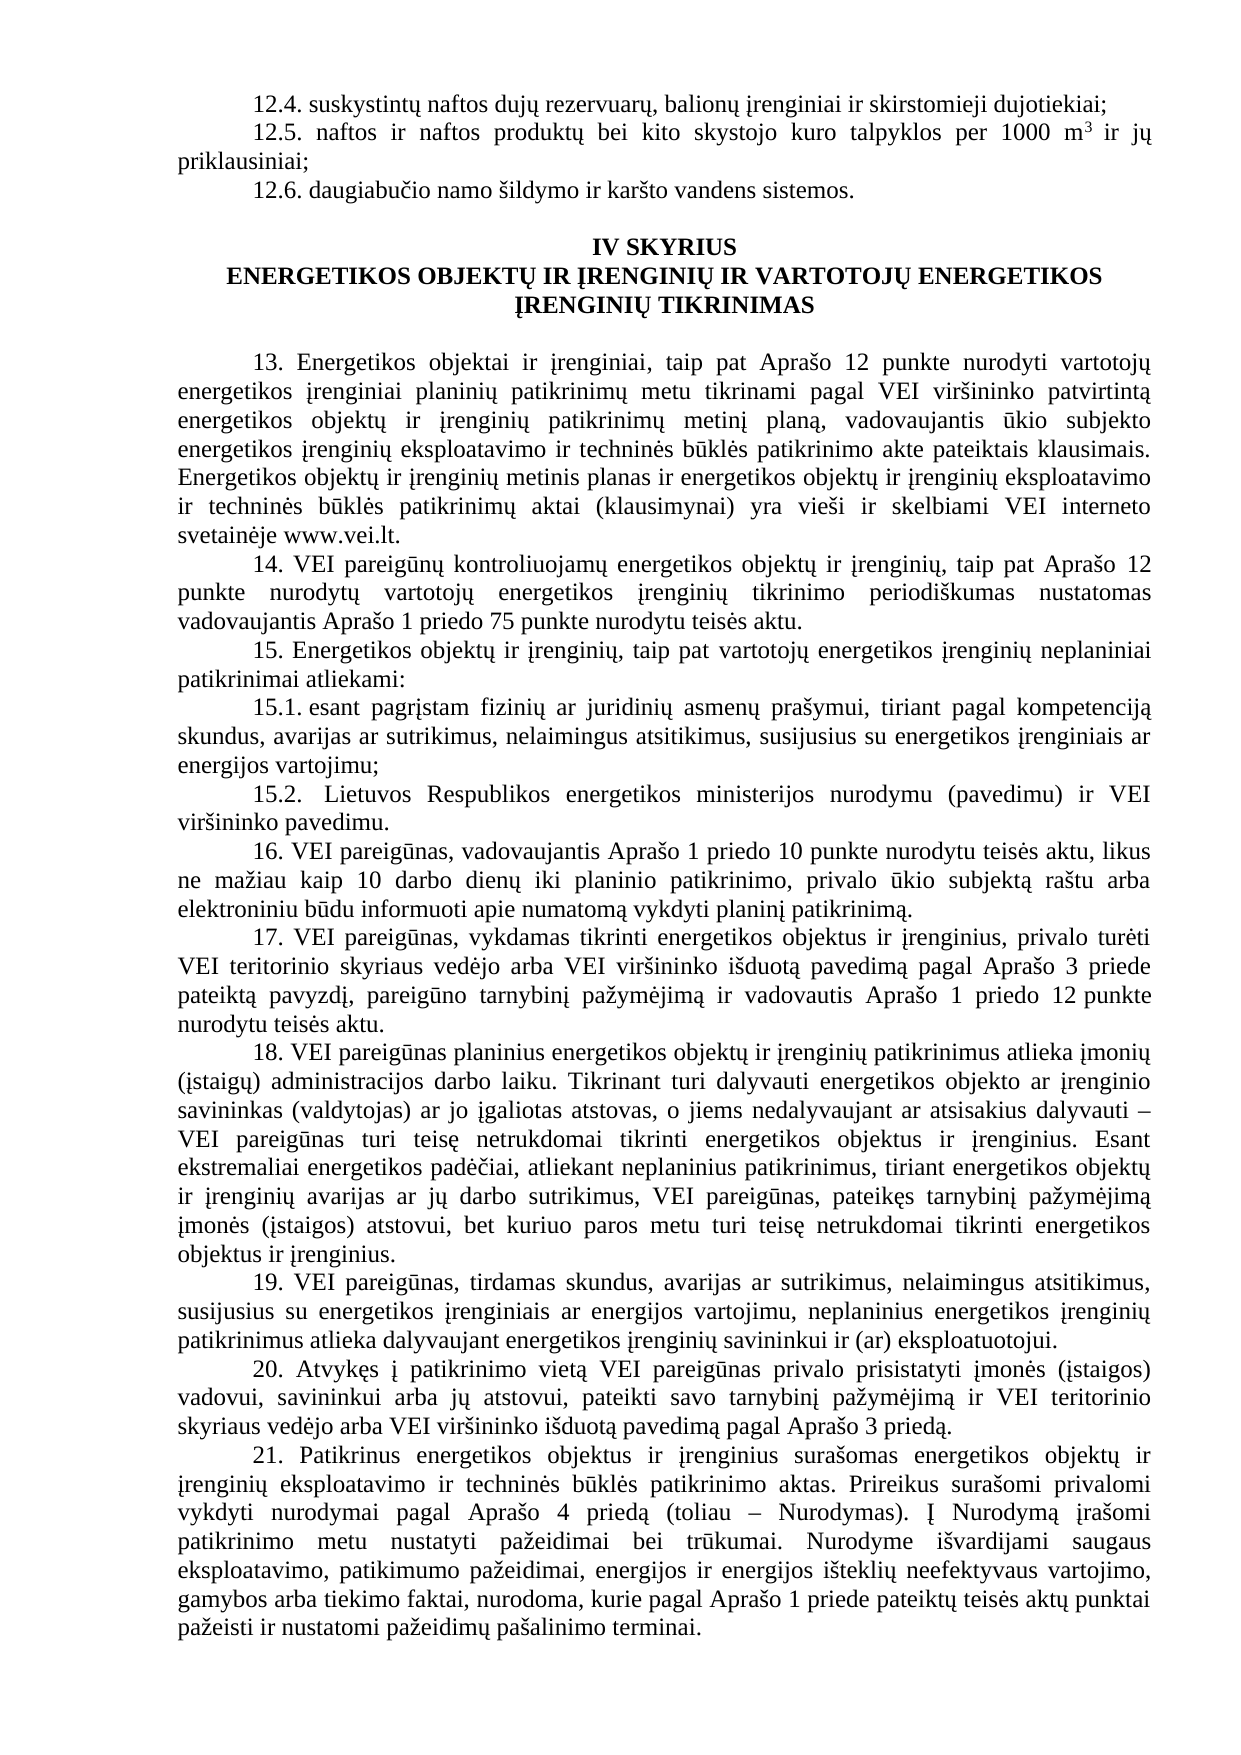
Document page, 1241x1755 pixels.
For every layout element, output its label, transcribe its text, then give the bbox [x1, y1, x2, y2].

text 12.5. naftos ir naftos produktų bei kito skystojo kuro talpyklos per 1000 m3 ir jų priklausiniai; [177, 117, 1152, 175]
text 21. Patikrinus energetikos objektus ir įrenginius surašomas energetikos objektų ir įrenginių eksploatavimo ir techninės būklės patikrinimo aktas. Prireikus surašomi privalomi vykdyti nurodymai pagal Aprašo 4 priedą (toliau – Nurodymas). Į Nurodymą įrašomi patikrinimo metu nustatyti pažeidimai bei trūkumai. Nurodyme išvardijami saugaus eksploatavimo, patikimumo pažeidimai, energijos ir energijos išteklių neefektyvaus vartojimo, gamybos arba tiekimo faktai, nurodoma, kurie pagal Aprašo 1 priede pateiktų teisės aktų punktai pažeisti ir nustatomi pažeidimų pašalinimo terminai. [177, 1440, 1152, 1641]
text 15.1. esant pagrįstam fizinių ar juridinių asmenų prašymui, tiriant pagal kompetenciją skundus, avarijas ar sutrikimus, nelaimingus atsitikimus, susijusius su energetikos įrenginiais ar energijos vartojimu; [177, 692, 1152, 779]
text 19. VEI pareigūnas, tirdamas skundus, avarijas ar sutrikimus, nelaimingus atsitikimus, susijusius su energetikos įrenginiais ar energijos vartojimu, neplaninius energetikos įrenginių patikrinimus atlieka dalyvaujant energetikos įrenginių savininkui ir (ar) eksploatuotojui. [177, 1267, 1152, 1354]
text 20. Atvykęs į patikrinimo vietą VEI pareigūnas privalo prisistatyti įmonės (įstaigos) vadovui, savininkui arba jų atstovui, pateikti savo tarnybinį pažymėjimą ir VEI teritorinio skyriaus vedėjo arba VEI viršininko išduotą pavedimą pagal Aprašo 3 priedą. [177, 1354, 1152, 1440]
text 15. Energetikos objektų ir įrenginių, taip pat vartotojų energetikos įrenginių neplaniniai patikrinimai atliekami: [177, 635, 1152, 692]
text 13. Energetikos objektai ir įrenginiai, taip pat Aprašo 12 punkte nurodyti vartotojų energetikos įrenginiai planinių patikrinimų metu tikrinami pagal VEI viršininko patvirtintą energetikos objektų ir įrenginių patikrinimų metinį planą, vadovaujantis ūkio subjekto energetikos įrenginių eksploatavimo ir techninės būklės patikrinimo akte pateiktais klausimais. Energetikos objektų ir įrenginių metinis planas ir energetikos objektų ir įrenginių eksploatavimo ir techninės būklės patikrinimų aktai (klausimynai) yra vieši ir skelbiami VEI interneto svetainėje www.vei.lt. [177, 347, 1152, 549]
text 12.6. daugiabučio namo šildymo ir karšto vandens sistemos. [177, 175, 1152, 204]
text 12.4. suskystintų naftos dujų rezervuarų, balionų įrenginiai ir skirstomieji dujotiekiai; [177, 89, 1152, 117]
text 16. VEI pareigūnas, vadovaujantis Aprašo 1 priedo 10 punkte nurodytu teisės aktu, likus ne mažiau kaip 10 darbo dienų iki planinio patikrinimo, privalo ūkio subjektą raštu arba elektroniniu būdu informuoti apie numatomą vykdyti planinį patikrinimą. [177, 836, 1152, 922]
text IV SKYRIUS [177, 232, 1152, 261]
text 15.2. Lietuvos Respublikos energetikos ministerijos nurodymu (pavedimu) ir VEI viršininko pavedimu. [177, 779, 1152, 836]
text ENERGETIKOS OBJEKTŲ IR ĮRENGINIŲ IR VARTOTOJŲ ENERGETIKOS ĮRENGINIŲ TIKRINIMAS [177, 261, 1152, 319]
text 17. VEI pareigūnas, vykdamas tikrinti energetikos objektus ir įrenginius, privalo turėti VEI teritorinio skyriaus vedėjo arba VEI viršininko išduotą pavedimą pagal Aprašo 3 priede pateiktą pavyzdį, pareigūno tarnybinį pažymėjimą ir vadovautis Aprašo 1 priedo 12 punkte nurodytu teisės aktu. [177, 922, 1152, 1037]
text 18. VEI pareigūnas planinius energetikos objektų ir įrenginių patikrinimus atlieka įmonių (įstaigų) administracijos darbo laiku. Tikrinant turi dalyvauti energetikos objekto ar įrenginio savininkas (valdytojas) ar jo įgaliotas atstovas, o jiems nedalyvaujant ar atsisakius dalyvauti – VEI pareigūnas turi teisę netrukdomai tikrinti energetikos objektus ir įrenginius. Esant ekstremaliai energetikos padėčiai, atliekant neplaninius patikrinimus, tiriant energetikos objektų ir įrenginių avarijas ar jų darbo sutrikimus, VEI pareigūnas, pateikęs tarnybinį pažymėjimą įmonės (įstaigos) atstovui, bet kuriuo paros metu turi teisę netrukdomai tikrinti energetikos objektus ir įrenginius. [177, 1037, 1152, 1267]
text 14. VEI pareigūnų kontroliuojamų energetikos objektų ir įrenginių, taip pat Aprašo 12 punkte nurodytų vartotojų energetikos įrenginių tikrinimo periodiškumas nustatomas vadovaujantis Aprašo 1 priedo 75 punkte nurodytu teisės aktu. [177, 549, 1152, 635]
